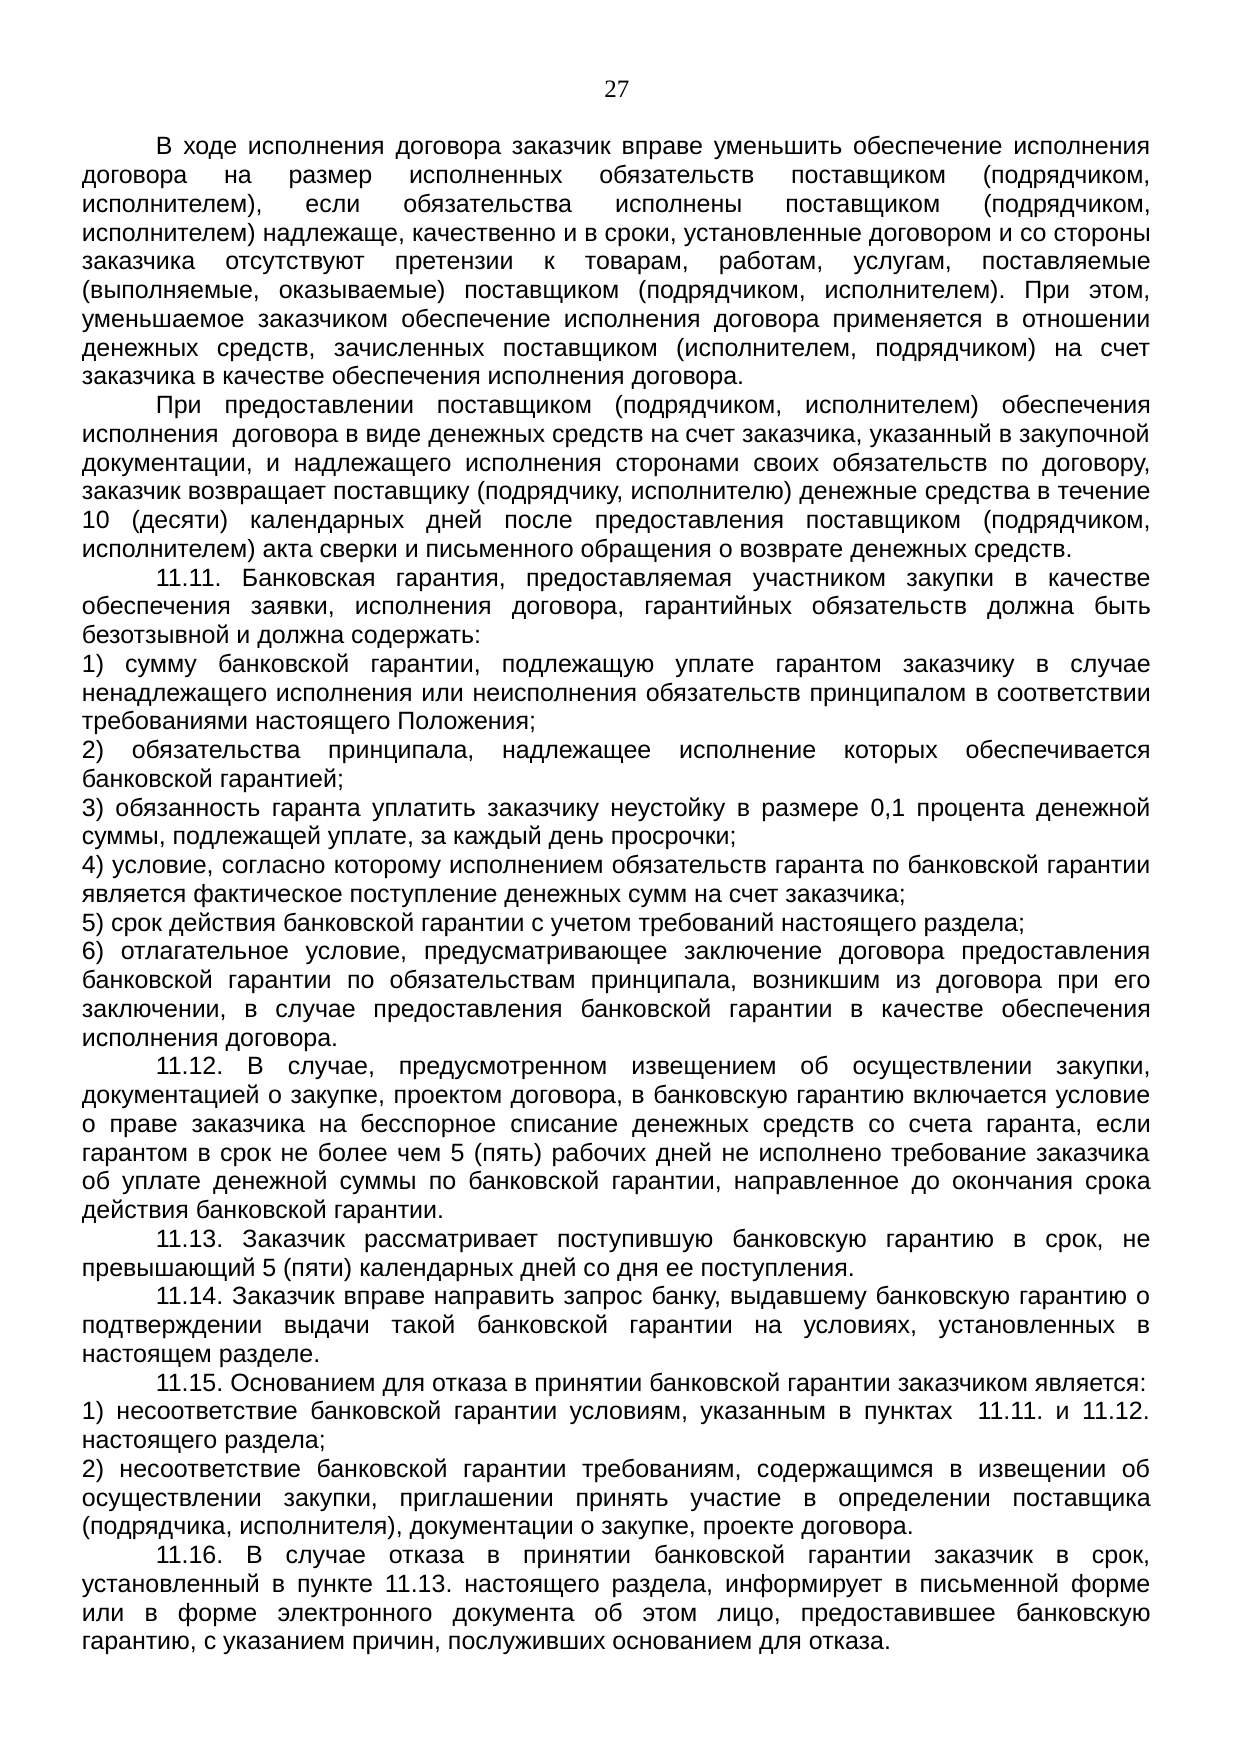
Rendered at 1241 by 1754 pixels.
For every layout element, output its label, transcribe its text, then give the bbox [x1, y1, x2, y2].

text 11.16. В случае отказа в принятии банковской гарантии заказчик в срок, установленный в пункте 11.13. настоящего раздела, информирует в письменной форме или в форме электронного документа об этом лицо, предоставившее банковскую гарантию, с указанием причин, послуживших основанием для отказа. [82, 1540, 1152, 1655]
text 1) сумму банковской гарантии, подлежащую уплате гарантом заказчику в случае ненадлежащего исполнения или неисполнения обязательств принципалом в соответствии требованиями настоящего Положения; [82, 649, 1152, 735]
text 11.11. Банковская гарантия, предоставляемая участником закупки в качестве обеспечения заявки, исполнения договора, гарантийных обязательств должна быть безотзывной и должна содержать: [82, 562, 1152, 649]
text 11.13. Заказчик рассматривает поступившую банковскую гарантию в срок, не превышающий 5 (пяти) календарных дней со дня ее поступления. [82, 1224, 1152, 1281]
text 5) срок действия банковской гарантии с учетом требований настоящего раздела; [82, 907, 1152, 936]
text 11.15. Основанием для отказа в принятии банковской гарантии заказчиком является: [82, 1367, 1152, 1396]
text 2) обязательства принципала, надлежащее исполнение которых обеспечивается банковской гарантией; [82, 735, 1152, 792]
text В ходе исполнения договора заказчик вправе уменьшить обеспечение исполнения договора на размер исполненных обязательств поставщиком (подрядчиком, исполнителем), если обязательства исполнены поставщиком (подрядчиком, исполнителем) надлежаще, качественно и в сроки, установленные договором и со стороны заказчика отсутствуют претензии к товарам, работам, услугам, поставляемые (выполняемые, оказываемые) поставщиком (подрядчиком, исполнителем). При этом, уменьшаемое заказчиком обеспечение исполнения договора применяется в отношении денежных средств, зачисленных поставщиком (исполнителем, подрядчиком) на счет заказчика в качестве обеспечения исполнения договора. [82, 131, 1152, 390]
text 6) отлагательное условие, предусматривающее заключение договора предоставления банковской гарантии по обязательствам принципала, возникшим из договора при его заключении, в случае предоставления банковской гарантии в качестве обеспечения исполнения договора. [82, 936, 1152, 1051]
text 11.14. Заказчик вправе направить запрос банку, выдавшему банковскую гарантию о подтверждении выдачи такой банковской гарантии на условиях, установленных в настоящем разделе. [82, 1281, 1152, 1367]
text 4) условие, согласно которому исполнением обязательств гаранта по банковской гарантии является фактическое поступление денежных сумм на счет заказчика; [82, 850, 1152, 907]
text При предоставлении поставщиком (подрядчиком, исполнителем) обеспечения исполнения договора в виде денежных средств на счет заказчика, указанный в закупочной документации, и надлежащего исполнения сторонами своих обязательств по договору, заказчик возвращает поставщику (подрядчику, исполнителю) денежные средства в течение 10 (десяти) календарных дней после предоставления поставщиком (подрядчиком, исполнителем) акта сверки и письменного обращения о возврате денежных средств. [82, 390, 1152, 562]
text 11.12. В случае, предусмотренном извещением об осуществлении закупки, документацией о закупке, проектом договора, в банковскую гарантию включается условие о праве заказчика на бесспорное списание денежных средств со счета гаранта, если гарантом в срок не более чем 5 (пять) рабочих дней не исполнено требование заказчика об уплате денежной суммы по банковской гарантии, направленное до окончания срока действия банковской гарантии. [82, 1051, 1152, 1224]
text 2) несоответствие банковской гарантии требованиям, содержащимся в извещении об осуществлении закупки, приглашении принять участие в определении поставщика (подрядчика, исполнителя), документации о закупке, проекте договора. [82, 1454, 1152, 1540]
text 1) несоответствие банковской гарантии условиям, указанным в пунктах 11.11. и 11.12. настоящего раздела; [82, 1396, 1152, 1454]
text 3) обязанность гаранта уплатить заказчику неустойку в размере 0,1 процента денежной суммы, подлежащей уплате, за каждый день просрочки; [82, 792, 1152, 850]
